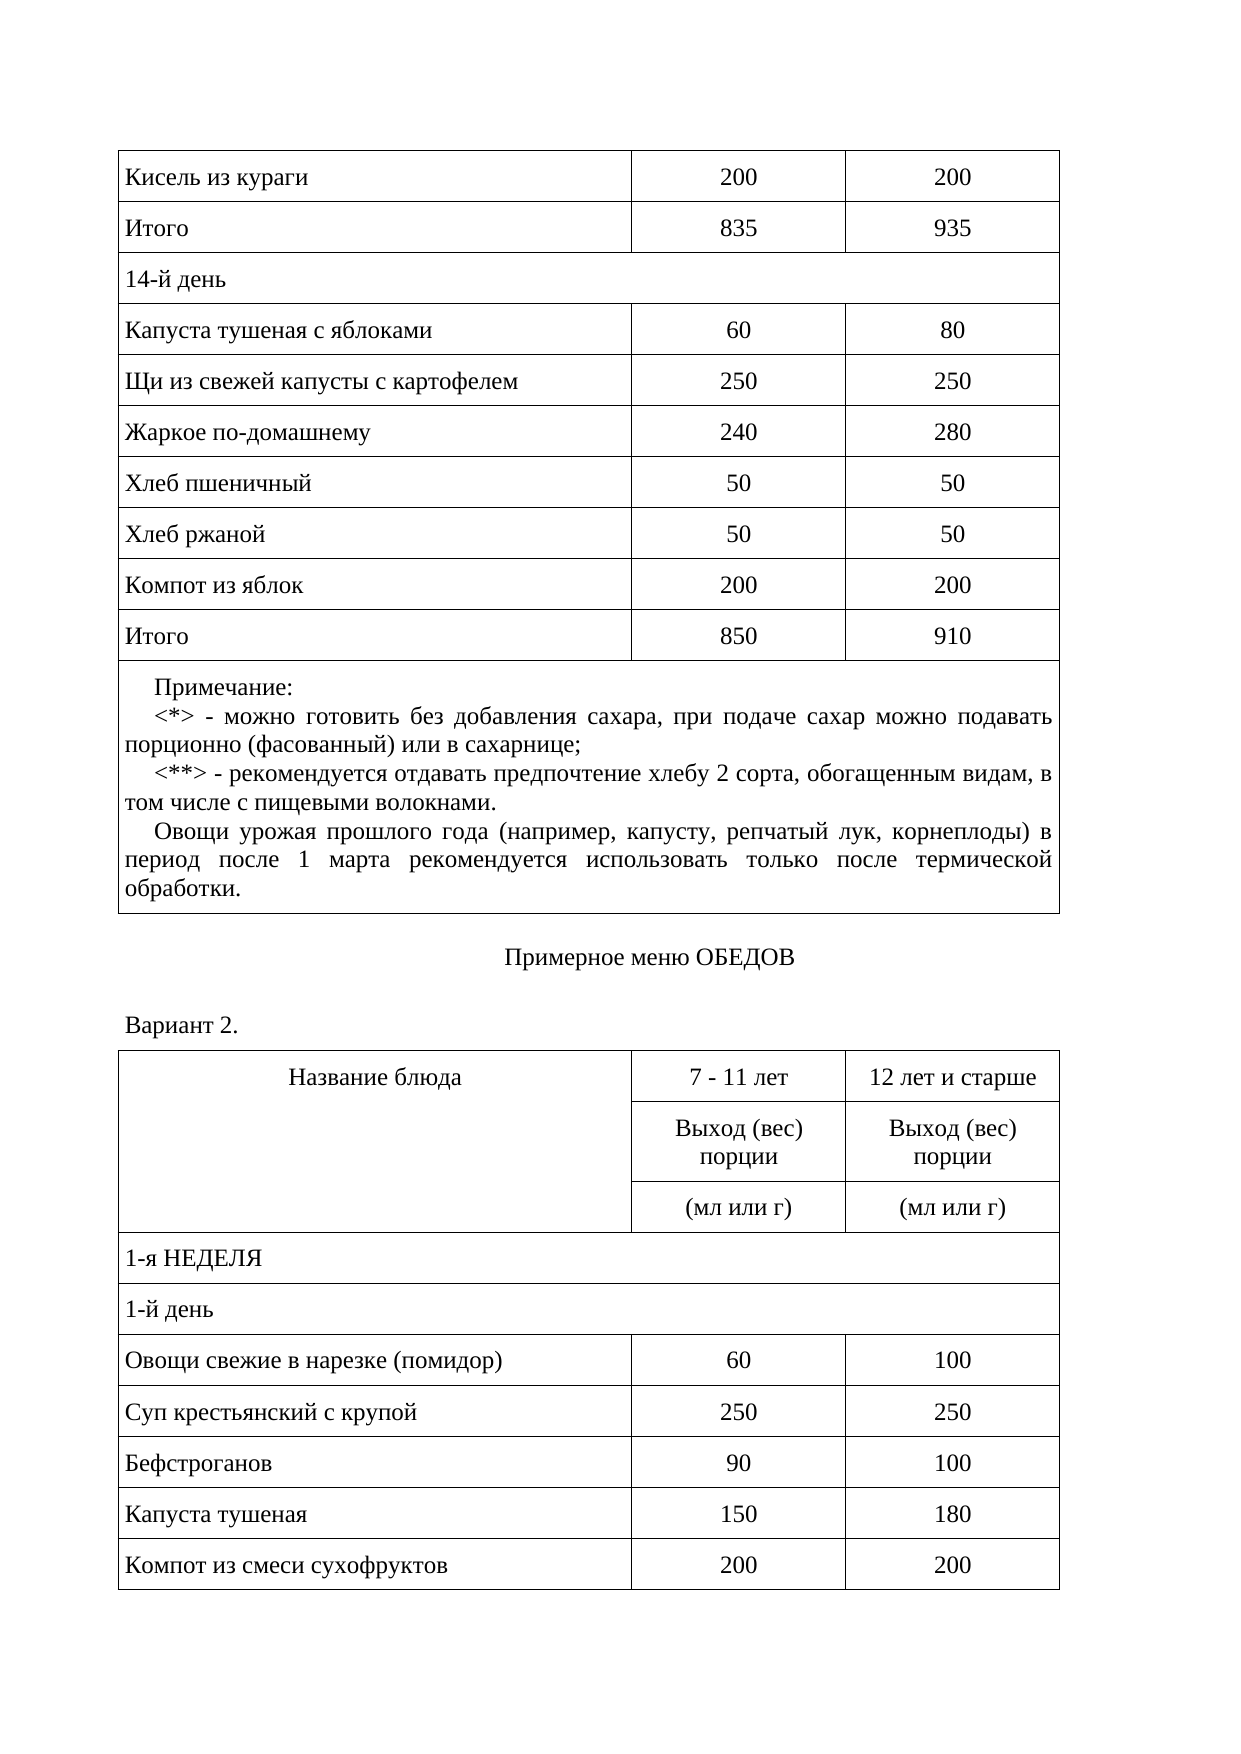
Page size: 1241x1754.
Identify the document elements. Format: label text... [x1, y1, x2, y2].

table_cell 50 [632, 508, 845, 558]
table_cell (мл или г) [846, 1182, 1059, 1232]
table_cell 100 [846, 1335, 1059, 1385]
table_cell 90 [632, 1437, 845, 1487]
table_cell 60 [632, 1335, 845, 1385]
table_cell Компот из яблок [119, 559, 631, 609]
text Примерное меню ОБЕДОВ [118, 942, 1181, 971]
table_cell 50 [846, 457, 1059, 507]
table_cell 12 лет и старше [846, 1051, 1059, 1101]
table_cell Название блюда [119, 1051, 631, 1232]
table_cell Жаркое по-домашнему [119, 406, 631, 456]
table_cell Итого [119, 610, 631, 660]
table_cell 200 [846, 559, 1059, 609]
table_cell Бефстроганов [119, 1437, 631, 1487]
table_cell 200 [632, 559, 845, 609]
table_cell 180 [846, 1488, 1059, 1538]
table_cell 200 [846, 1539, 1059, 1589]
table_cell 200 [846, 151, 1059, 201]
table_cell Компот из смеси сухофруктов [119, 1539, 631, 1589]
table_cell Суп крестьянский с крупой [119, 1386, 631, 1436]
table_cell Примечание: <*> - можно готовить без добавления сахара, при подаче сахар можно подавать порционно (фасованный) или в сахарнице; <**> - рекомендуется отдавать предпочтение хлебу 2 сорта, обогащенным видам, в том числе с пищевыми волокнами. Овощи урожая прошлого года (например, капусту, репчатый лук, корнеплоды) в период после 1 марта рекомендуется использовать только после термической обработки. [119, 661, 1059, 913]
table_cell 240 [632, 406, 845, 456]
table_cell 200 [632, 151, 845, 201]
table_cell Хлеб пшеничный [119, 457, 631, 507]
table_cell 14-й день [119, 253, 1059, 303]
table_cell 280 [846, 406, 1059, 456]
table_cell Овощи свежие в нарезке (помидор) [119, 1335, 631, 1385]
table_header Вариант 2. [118, 1000, 1059, 1050]
table_cell 250 [632, 1386, 845, 1436]
table_cell Выход (вес) порции [846, 1102, 1059, 1181]
table_cell Капуста тушеная [119, 1488, 631, 1538]
table_cell 835 [632, 202, 845, 252]
table_cell 250 [846, 1386, 1059, 1436]
table_cell 250 [846, 355, 1059, 405]
table_cell 100 [846, 1437, 1059, 1487]
table_cell Выход (вес) порции [632, 1102, 845, 1181]
table_cell 50 [846, 508, 1059, 558]
table_cell Капуста тушеная с яблоками [119, 304, 631, 354]
table_cell 50 [632, 457, 845, 507]
table_cell 80 [846, 304, 1059, 354]
table_cell Щи из свежей капусты с картофелем [119, 355, 631, 405]
table_cell 7 - 11 лет [632, 1051, 845, 1101]
table_cell (мл или г) [632, 1182, 845, 1232]
table_cell 850 [632, 610, 845, 660]
table_cell 910 [846, 610, 1059, 660]
table_cell Кисель из кураги [119, 151, 631, 201]
table_cell Хлеб ржаной [119, 508, 631, 558]
table_cell 250 [632, 355, 845, 405]
table_cell Итого [119, 202, 631, 252]
table_cell 60 [632, 304, 845, 354]
table_cell 1-й день [119, 1284, 1059, 1334]
table_cell 150 [632, 1488, 845, 1538]
table_cell 1-я НЕДЕЛЯ [119, 1233, 1059, 1283]
table_cell 200 [632, 1539, 845, 1589]
table_cell 935 [846, 202, 1059, 252]
